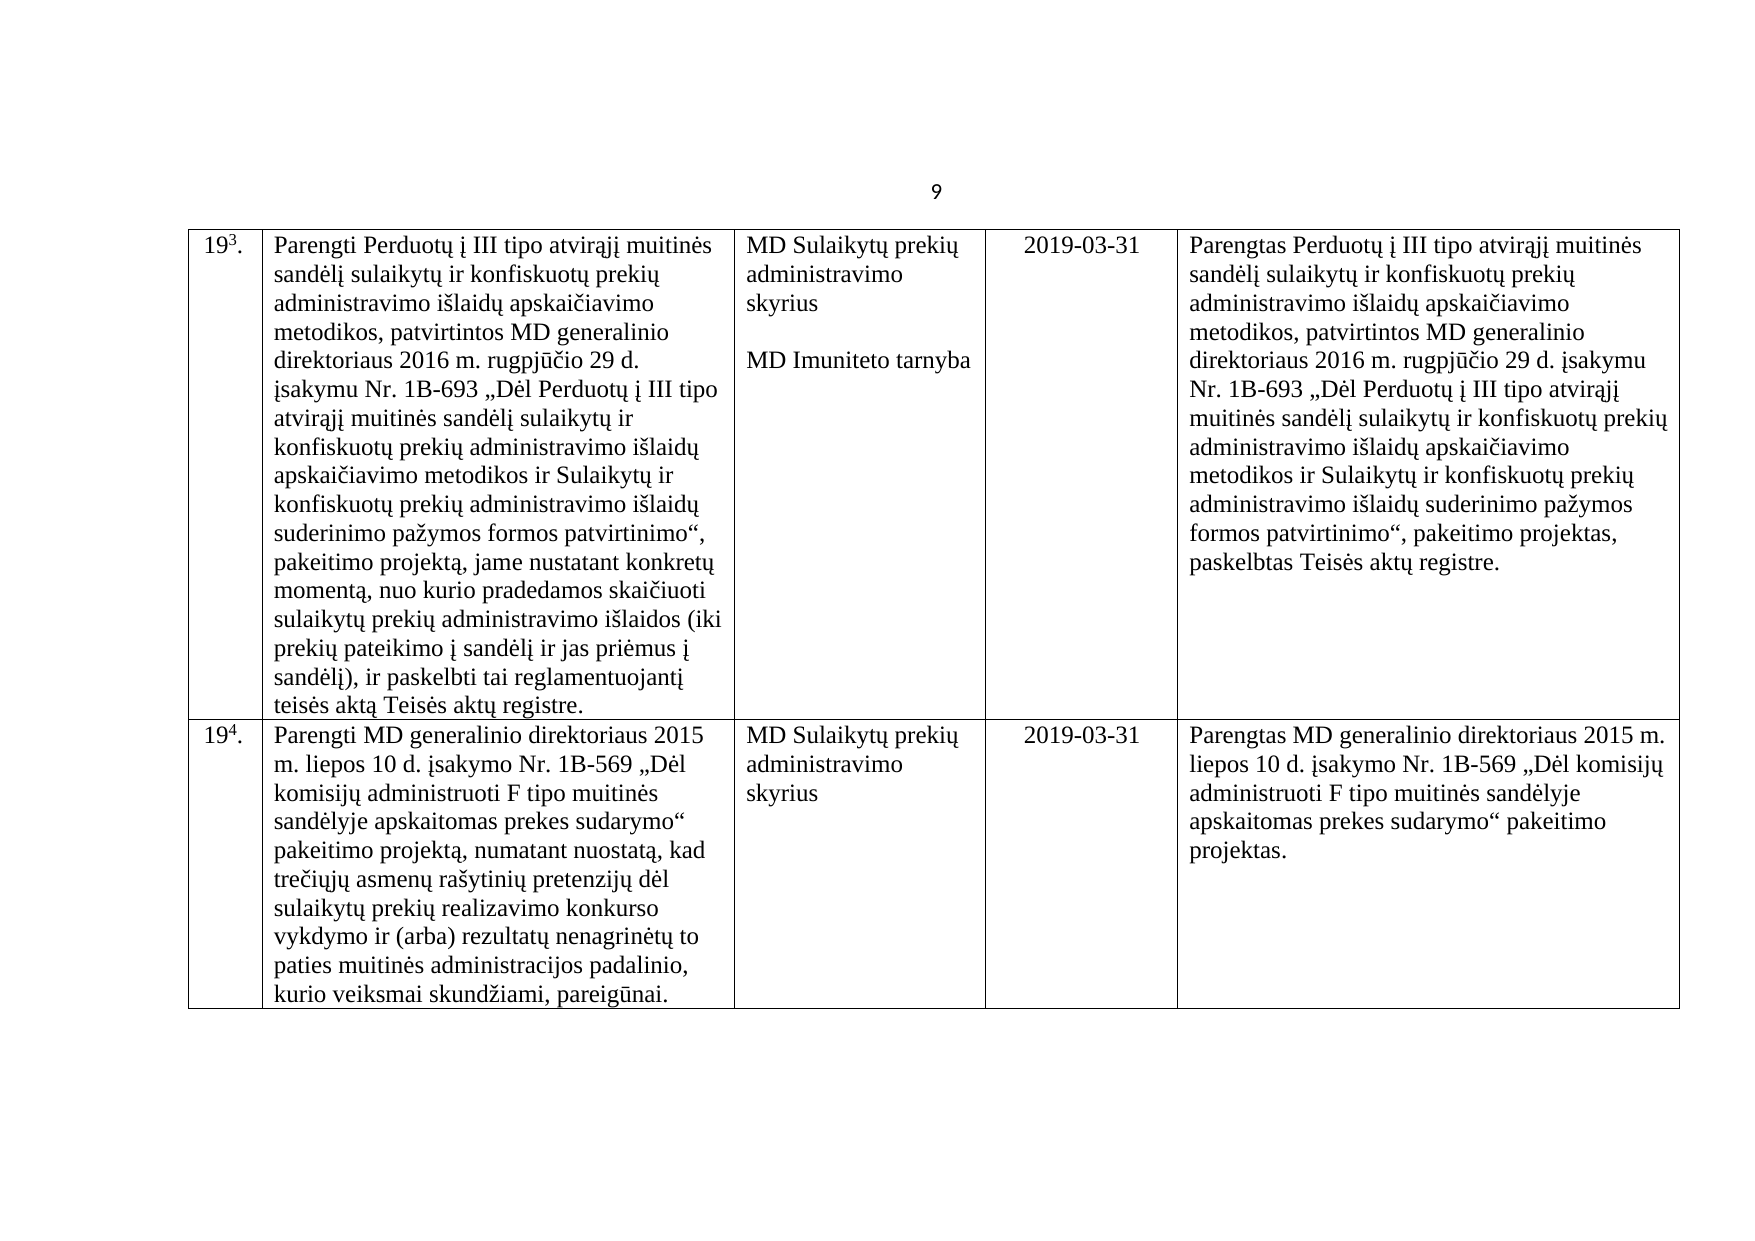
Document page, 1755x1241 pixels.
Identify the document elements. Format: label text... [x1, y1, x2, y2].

table_cell MD Sulaikytų prekių administravimo skyrius [735, 720, 985, 1008]
table_cell Parengtas Perduotų į III tipo atvirąjį muitinės sandėlį sulaikytų ir konfiskuotų prekių administravimo išlaidų apskaičiavimo metodikos, patvirtintos MD generalinio direktoriaus 2016 m. rugpjūčio 29 d. įsakymu Nr. 1B-693 „Dėl Perduotų į III tipo atvirąjį muitinės sandėlį sulaikytų ir konfiskuotų prekių administravimo išlaidų apskaičiavimo metodikos ir Sulaikytų ir konfiskuotų prekių administravimo išlaidų suderinimo pažymos formos patvirtinimo“, pakeitimo projektas, paskelbtas Teisės aktų registre. [1178, 230, 1679, 719]
table_cell Parengti Perduotų į III tipo atvirąjį muitinės sandėlį sulaikytų ir konfiskuotų prekių administravimo išlaidų apskaičiavimo metodikos, patvirtintos MD generalinio direktoriaus 2016 m. rugpjūčio 29 d. įsakymu Nr. 1B-693 „Dėl Perduotų į III tipo atvirąjį muitinės sandėlį sulaikytų ir konfiskuotų prekių administravimo išlaidų apskaičiavimo metodikos ir Sulaikytų ir konfiskuotų prekių administravimo išlaidų suderinimo pažymos formos patvirtinimo“, pakeitimo projektą, jame nustatant konkretų momentą, nuo kurio pradedamos skaičiuoti sulaikytų prekių administravimo išlaidos (iki prekių pateikimo į sandėlį ir jas priėmus į sandėlį), ir paskelbti tai reglamentuojantį teisės aktą Teisės aktų registre. [263, 230, 734, 719]
table_cell Parengtas MD generalinio direktoriaus 2015 m. liepos 10 d. įsakymo Nr. 1B-569 „Dėl komisijų administruoti F tipo muitinės sandėlyje apskaitomas prekes sudarymo“ pakeitimo projektas. [1178, 720, 1679, 1008]
table_cell MD Sulaikytų prekių administravimo skyrius MD Imuniteto tarnyba [735, 230, 985, 719]
table_cell Parengti MD generalinio direktoriaus 2015 m. liepos 10 d. įsakymo Nr. 1B-569 „Dėl komisijų administruoti F tipo muitinės sandėlyje apskaitomas prekes sudarymo“ pakeitimo projektą, numatant nuostatą, kad trečiųjų asmenų rašytinių pretenzijų dėl sulaikytų prekių realizavimo konkurso vykdymo ir (arba) rezultatų nenagrinėtų to paties muitinės administracijos padalinio, kurio veiksmai skundžiami, pareigūnai. [263, 720, 734, 1008]
table_cell 194. [189, 720, 262, 1008]
table_cell 2019-03-31 [986, 230, 1177, 719]
table_cell 2019-03-31 [986, 720, 1177, 1008]
table_cell 193. [189, 230, 262, 719]
